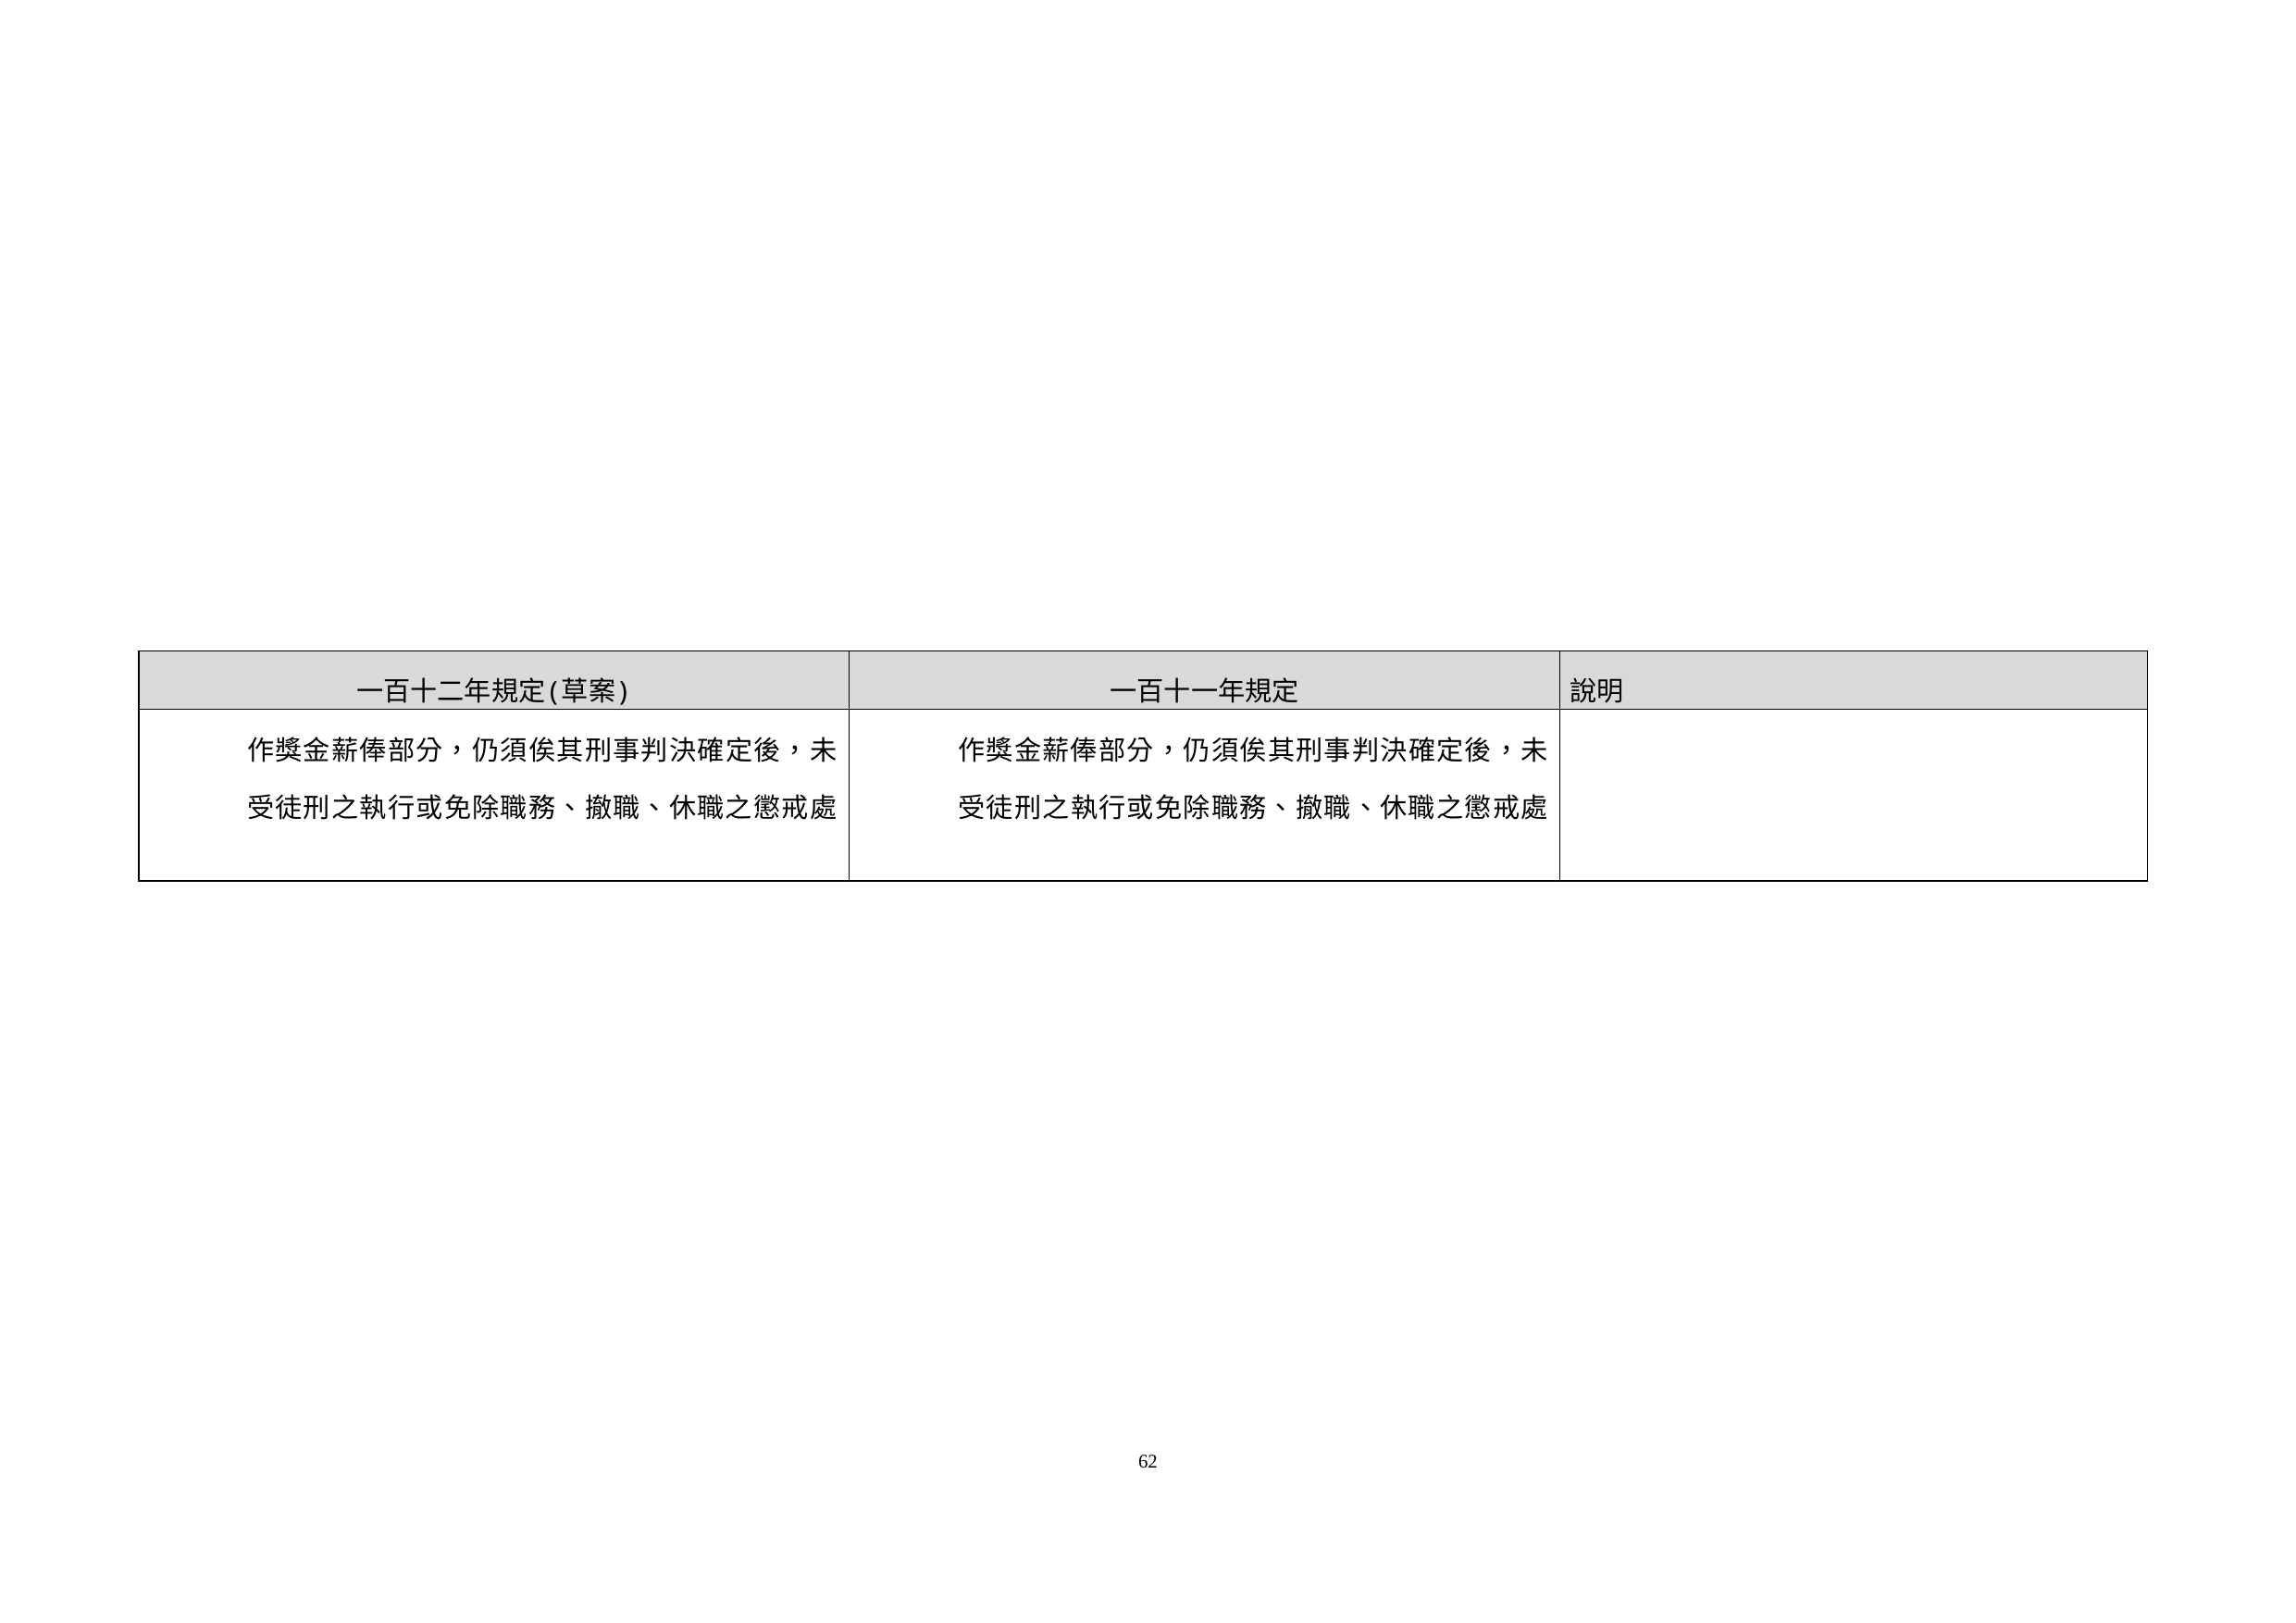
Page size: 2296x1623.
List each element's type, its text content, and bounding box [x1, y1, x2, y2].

table_header 一百十一年規定 [850, 651, 1559, 709]
table_cell [1560, 710, 2147, 880]
table_cell 年資採計如下： 軍公教人員十二月份仍在職者，不論其當年在職年資是否銜接，依下列規定，由發給單位依其實際在職月數合併計算後，按比例發給。但應徵服兵役人員，如其年度中曾任公教人員或為本款第三目所列人員並已離職者，其服役前在職年資及服役年資，分別由其最後服務機關學校及服役單位各依其服務最後一個月所支待遇基準，按其實際在職月數比例，在不重領、不兼領原則下發給： 各級機關學校調（轉）任人員及離職再任人員，其在職年資准予併計。 軍職退除役輔導轉任公職人員，其在職年資准予併計。 新進現職人員，原為聘用人員、約僱人員、職務代理人、臨時人員或技警工友之在職年資准予併計。 留職停薪人員（包括留職停薪應徵服兵役、替代役人員）按實際在職月數比例，依在職最後一個月所支待遇基準計發。又留職停薪在國內受訓人員，如受訓機關可依規定發給年終工作獎金時，其在原機關服務年資得予併計；結訓後在十二月三十一日以前返回原機關服務者，受訓期間之年資亦得併計。帶職帶薪出國進修人員得按現職人員發給年終工作獎金。 因案停職人員未受徒刑之執行或免除職務、撤職、休職之懲戒處分，而許其復職者，及受停職處分之公務人員，經依法提起救濟獲撤銷原行政處分而復職者，其年終工作獎金之薪俸部分，全額發給；專業加給及主管職務加給（含比照主管職務加給）部分，均按實際在職月數比例發給。 因案停職於刑事判決確定前先予復職人員，其年終工作獎金（含薪俸、專業加給、主管職務加給或比照主管職務加給）得於先予復職後按其當年度實際在職月數比例計發。但停職期間之年終工作獎金薪俸部分，仍須俟其刑事判決確定後，未受徒刑之執行或免除職務、撤職、休職之懲戒處分，於補發停職期間內之薪俸後，再按停職月數比例，在不重領、不兼領原則下發給。 十二月份仍停職人員，其停職前任職期間之年終工作獎金（含薪俸、專業加給、主管職務加給或比照主管職務加給）尚未發給部分，仍須俟其刑事判決確定後，再參照第三款規定辦理。 請延長病假且全年無工作事實者，扣除延長病假日數後按實際在職月數比例發給。但因安胎請延長病假之日數，不予扣除 本注意事項所稱實際在職月數，其各月有未滿全月之畸零日數者，予以合併計算，並以三十日折算一個月，所餘未滿三十日之畸零日數，以一個月計算。 [140, 710, 849, 880]
table_cell 年資採計如下： 軍公教人員十二月份仍在職者，不論其當年在職年資是否銜接，依下列規定，由發給單位依其實際在職月數合併計算後，按比例發給。但應徵服兵役人員，如其年度中曾任公教人員或為本款第三目所列人員並已離職者，其服役前在職年資及服役年資，分別由其最後服務機關學校及服役單位各依其服務最後一個月所支待遇基準，按其實際在職月數比例，在不重領、不兼領原則下發給： 各級機關學校調（轉）任人員及離職再任人員，其在職年資准予併計。 軍職退除役輔導轉任公職人員，其在職年資准予併計。 新進現職人員，原為聘用人員、約僱人員、職務代理人、臨時人員或技警工友之在職年資准予併計。 留職停薪人員（包括留職停薪應徵服兵役、替代役人員）按實際在職月數比例，依在職最後一個月所支待遇基準計發。又留職停薪在國內受訓人員，如受訓機關可依規定發給年終工作獎金時，其在原機關服務年資得予併計；結訓後在十二月三十一日以前返回原機關服務者，受訓期間之年資亦得併計。帶職帶薪出國進修人員得按現職人員發給年終工作獎金。 因案停職人員未受徒刑之執行或免除職務、撤職、休職之懲戒處分，而許其復職者，及受停職處分之公務人員，經依法提起救濟獲撤銷原行政處分而復職者，其年終工作獎金之薪俸部分，全額發給；專業加給及主管職務加給（含比照主管職務加給）部分，均按實際在職月數比例發給。 因案停職於刑事判決確定前先予復職人員，其年終工作獎金（含薪俸、專業加給、主管職務加給或比照主管職務加給）得於先予復職後按其當年度實際在職月數比例計發。但停職期間之年終工作獎金薪俸部分，仍須俟其刑事判決確定後，未受徒刑之執行或免除職務、撤職、休職之懲戒處分，於補發停職期間內之薪俸後，再按停職月數比例，在不重領、不兼領原則下發給。 十二月份仍停職人員，其停職前任職期間之年終工作獎金（含薪俸、專業加給、主管職務加給或比照主管職務加給）尚未發給部分，仍須俟其刑事判決確定後，再參照第三款規定辦理。 請延長病假且全年無工作事實者，扣除延長病假日數後按實際在職月數比例發給。但因安胎請延長病假之日數，不予扣除。 本注意事項所稱實際在職月數，其各月有未滿全月之畸零日數者，予以合併計算，並以三十日折算一個月，所餘未滿三十日之畸零日數，以一個月計算。 [850, 710, 1559, 880]
table_header 說明 [1560, 651, 2147, 709]
table_header 一百十二年規定(草案) [140, 651, 849, 709]
